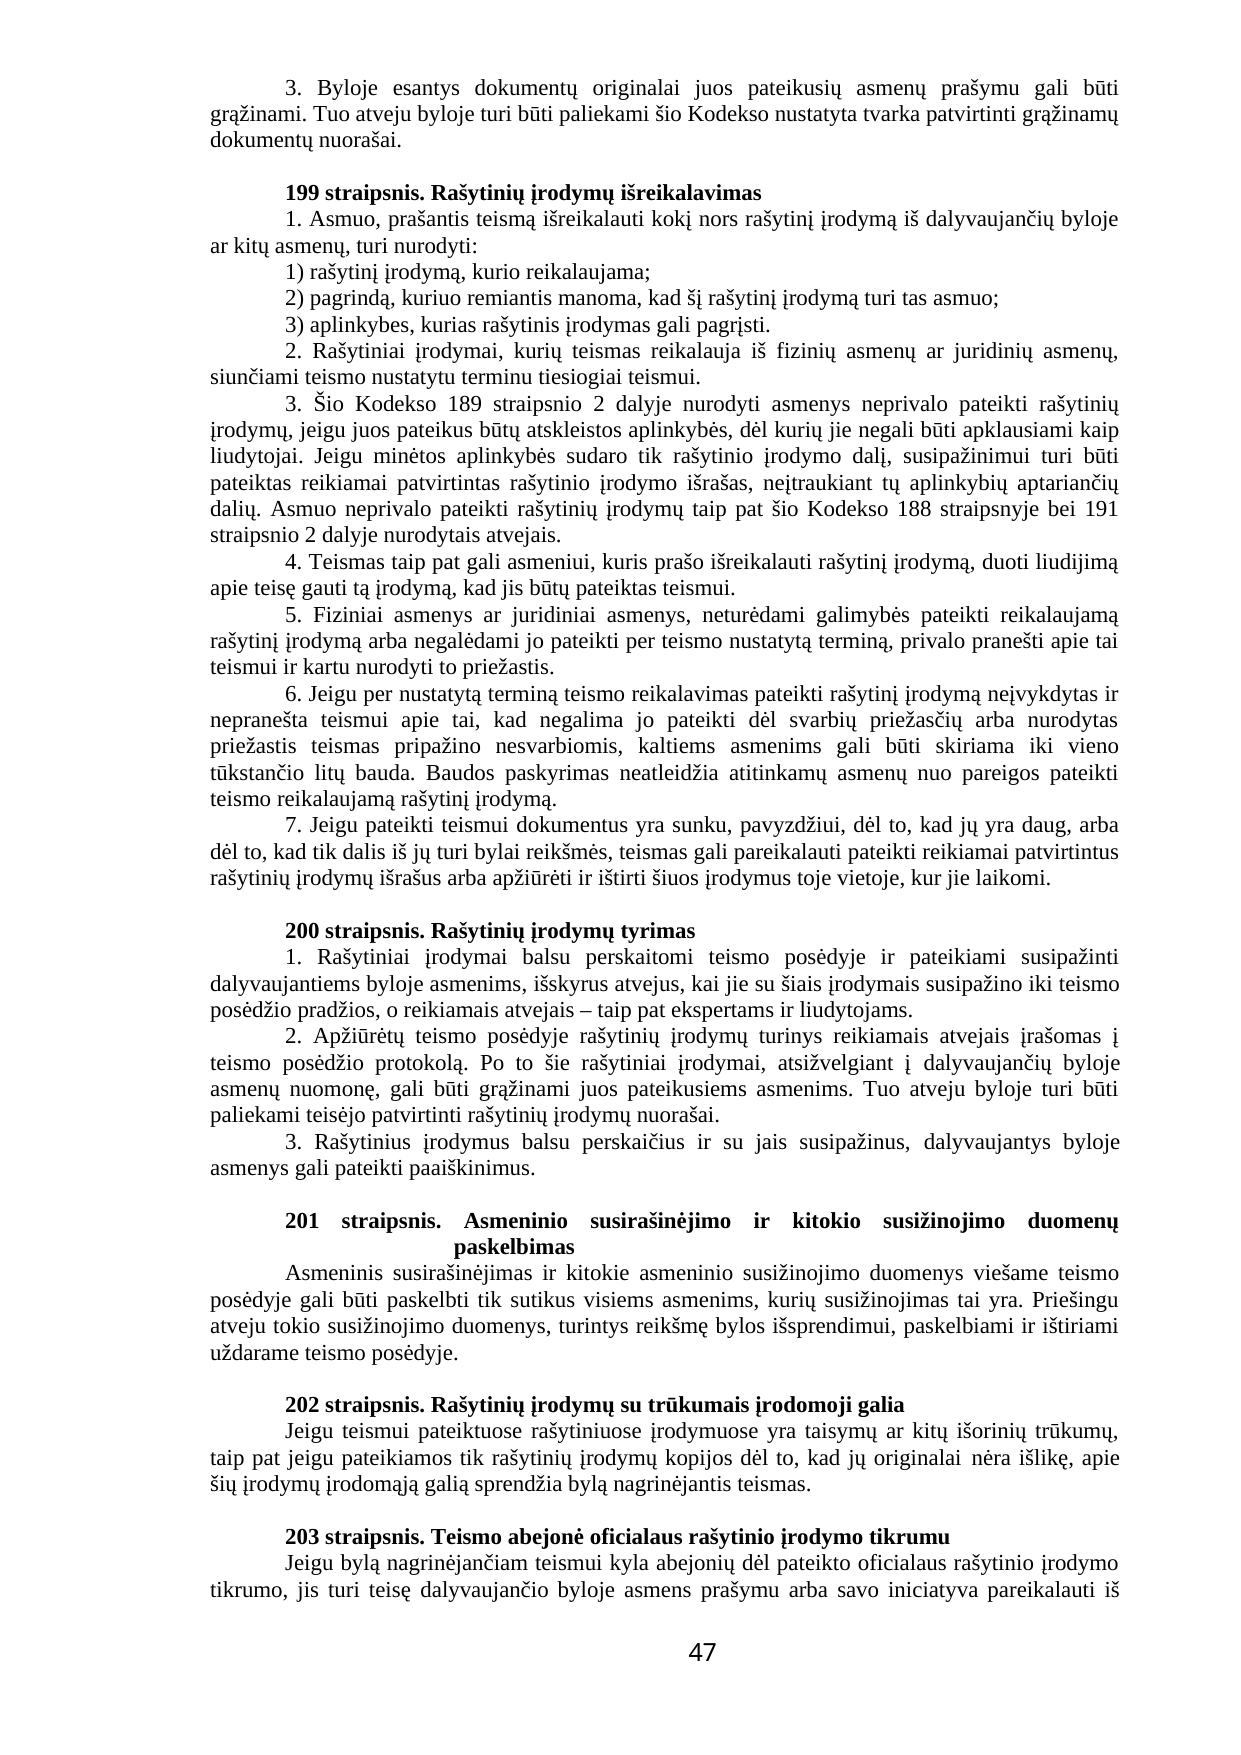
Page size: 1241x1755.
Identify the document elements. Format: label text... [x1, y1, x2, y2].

text 6. Jeigu per nustatytą terminą teismo reikalavimas pateikti rašytinį įrodymą neįvykdytas ir nepranešta teismui apie tai, kad negalima jo pateikti dėl svarbių priežasčių arba nurodytas priežastis teismas pripažino nesvarbiomis, kaltiems asmenims gali būti skiriama iki vieno tūkstančio litų bauda. Baudos paskyrimas neatleidžia atitinkamų asmenų nuo pareigos pateikti teismo reikalaujamą rašytinį įrodymą. [210, 680, 1120, 811]
text 1. Asmuo, prašantis teismą išreikalauti kokį nors rašytinį įrodymą iš dalyvaujančių byloje ar kitų asmenų, turi nurodyti: [210, 205, 1120, 258]
text 200 straipsnis. Rašytinių įrodymų tyrimas [210, 917, 1120, 943]
text 3. Rašytinius įrodymus balsu perskaičius ir su jais susipažinus, dalyvaujantys byloje asmenys gali pateikti paaiškinimus. [210, 1128, 1120, 1180]
text 2) pagrindą, kuriuo remiantis manoma, kad šį rašytinį įrodymą turi tas asmuo; [210, 284, 1120, 311]
text 202 straipsnis. Rašytinių įrodymų su trūkumais įrodomoji galia [210, 1391, 1120, 1418]
text Asmeninis susirašinėjimas ir kitokie asmeninio susižinojimo duomenys viešame teismo posėdyje gali būti paskelbti tik sutikus visiems asmenims, kurių susižinojimas tai yra. Priešingu atveju tokio susižinojimo duomenys, turintys reikšmę bylos išsprendimui, paskelbiami ir ištiriami uždarame teismo posėdyje. [210, 1259, 1120, 1365]
text 3. Byloje esantys dokumentų originalai juos pateikusių asmenų prašymu gali būti grąžinami. Tuo atveju byloje turi būti paliekami šio Kodekso nustatyta tvarka patvirtinti grąžinamų dokumentų nuorašai. [210, 73, 1120, 153]
text 7. Jeigu pateikti teismui dokumentus yra sunku, pavyzdžiui, dėl to, kad jų yra daug, arba dėl to, kad tik dalis iš jų turi bylai reikšmės, teismas gali pareikalauti pateikti reikiamai patvirtintus rašytinių įrodymų išrašus arba apžiūrėti ir ištirti šiuos įrodymus toje vietoje, kur jie laikomi. [210, 811, 1120, 891]
text 2. Rašytiniai įrodymai, kurių teismas reikalauja iš fizinių asmenų ar juridinių asmenų, siunčiami teismo nustatytu terminu tiesiogiai teismui. [210, 337, 1120, 390]
text 201 straipsnis. Asmeninio susirašinėjimo ir kitokio susižinojimo duomenų paskelbimas [285, 1207, 1120, 1259]
text 4. Teismas taip pat gali asmeniui, kuris prašo išreikalauti rašytinį įrodymą, duoti liudijimą apie teisę gauti tą įrodymą, kad jis būtų pateiktas teismui. [210, 548, 1120, 601]
text 3) aplinkybes, kurias rašytinis įrodymas gali pagrįsti. [210, 311, 1120, 337]
text Jeigu teismui pateiktuose rašytiniuose įrodymuose yra taisymų ar kitų išorinių trūkumų, taip pat jeigu pateikiamos tik rašytinių įrodymų kopijos dėl to, kad jų originalai nėra išlikę, apie šių įrodymų įrodomąją galią sprendžia bylą nagrinėjantis teismas. [210, 1418, 1120, 1497]
text Jeigu bylą nagrinėjančiam teismui kyla abejonių dėl pateikto oficialaus rašytinio įrodymo tikrumo, jis turi teisę dalyvaujančio byloje asmens prašymu arba savo iniciatyva pareikalauti iš [210, 1549, 1120, 1602]
text 203 straipsnis. Teismo abejonė oficialaus rašytinio įrodymo tikrumu [210, 1523, 1120, 1549]
text 199 straipsnis. Rašytinių įrodymų išreikalavimas [210, 179, 1120, 205]
text 1) rašytinį įrodymą, kurio reikalaujama; [210, 258, 1120, 284]
text 2. Apžiūrėtų teismo posėdyje rašytinių įrodymų turinys reikiamais atvejais įrašomas į teismo posėdžio protokolą. Po to šie rašytiniai įrodymai, atsižvelgiant į dalyvaujančių byloje asmenų nuomonę, gali būti grąžinami juos pateikusiems asmenims. Tuo atveju byloje turi būti paliekami teisėjo patvirtinti rašytinių įrodymų nuorašai. [210, 1022, 1120, 1128]
text 5. Fiziniai asmenys ar juridiniai asmenys, neturėdami galimybės pateikti reikalaujamą rašytinį įrodymą arba negalėdami jo pateikti per teismo nustatytą terminą, privalo pranešti apie tai teismui ir kartu nurodyti to priežastis. [210, 601, 1120, 680]
text 1. Rašytiniai įrodymai balsu perskaitomi teismo posėdyje ir pateikiami susipažinti dalyvaujantiems byloje asmenims, išskyrus atvejus, kai jie su šiais įrodymais susipažino iki teismo posėdžio pradžios, o reikiamais atvejais – taip pat ekspertams ir liudytojams. [210, 943, 1120, 1022]
text 3. Šio Kodekso 189 straipsnio 2 dalyje nurodyti asmenys neprivalo pateikti rašytinių įrodymų, jeigu juos pateikus būtų atskleistos aplinkybės, dėl kurių jie negali būti apklausiami kaip liudytojai. Jeigu minėtos aplinkybės sudaro tik rašytinio įrodymo dalį, susipažinimui turi būti pateiktas reikiamai patvirtintas rašytinio įrodymo išrašas, neįtraukiant tų aplinkybių aptariančių dalių. Asmuo neprivalo pateikti rašytinių įrodymų taip pat šio Kodekso 188 straipsnyje bei 191 straipsnio 2 dalyje nurodytais atvejais. [210, 390, 1120, 548]
